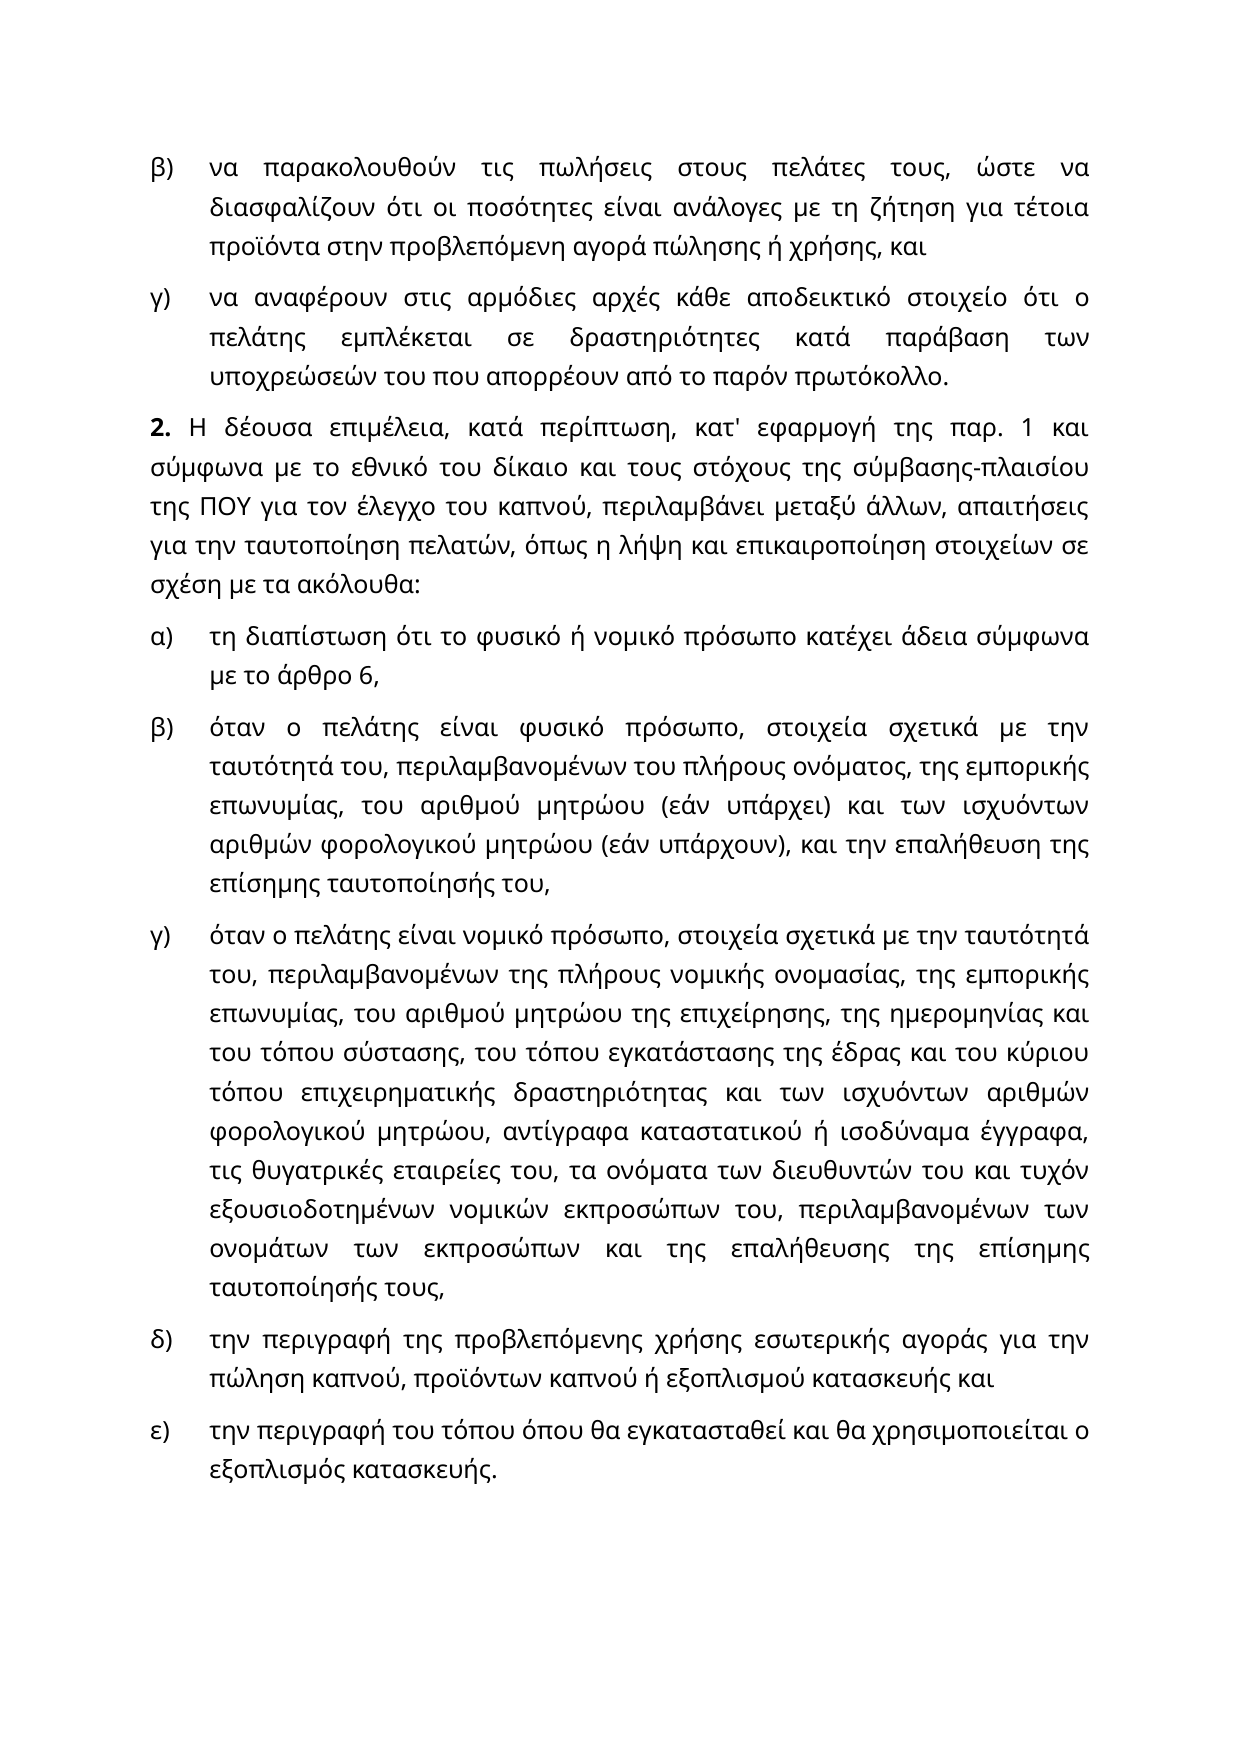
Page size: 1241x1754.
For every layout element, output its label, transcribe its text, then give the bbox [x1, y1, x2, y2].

list γ) όταν ο πελάτης είναι νομικό πρόσωπο, στοιχεία σχετικά με την ταυτότητά του, περιλαμβανομένων της πλήρους νομικής ονομασίας, της εμπορικής επωνυμίας, του αριθμού μητρώου της επιχείρησης, της ημερομηνίας και του τόπου σύστασης, του τόπου εγκατάστασης της έδρας και του κύριου τόπου επιχειρηματικής δραστηριότητας και των ισχυόντων αριθμών φορολογικού μητρώου, αντίγραφα καταστατικού ή ισοδύναμα έγγραφα, τις θυγατρικές εταιρείες του, τα ονόματα των διευθυντών του και τυχόν εξουσιοδοτημένων νομικών εκπροσώπων του, περιλαμβανομένων των ονομάτων των εκπροσώπων και της επαλήθευσης της επίσημης ταυτοποίησής τους, [150, 917, 1090, 1304]
text 2. Η δέουσα επιμέλεια, κατά περίπτωση, κατ' εφαρμογή της παρ. 1 και σύμφωνα με το εθνικό του δίκαιο και τους στόχους της σύμβασης-πλαισίου της ΠΟΥ για τον έλεγχο του καπνού, περιλαμβάνει μεταξύ άλλων, απαιτήσεις για την ταυτοποίηση πελατών, όπως η λήψη και επικαιροποίηση στοιχείων σε σχέση με τα ακόλουθα: [150, 410, 1090, 601]
list β) να παρακολουθούν τις πωλήσεις στους πελάτες τους, ώστε να διασφαλίζουν ότι οι ποσότητες είναι ανάλογες με τη ζήτηση για τέτοια προϊόντα στην προβλεπόμενη αγορά πώλησης ή χρήσης, και [150, 150, 1090, 262]
list δ) την περιγραφή της προβλεπόμενης χρήσης εσωτερικής αγοράς για την πώληση καπνού, προϊόντων καπνού ή εξοπλισμού κατασκευής και [150, 1322, 1090, 1395]
list β) όταν ο πελάτης είναι φυσικό πρόσωπο, στοιχεία σχετικά με την ταυτότητά του, περιλαμβανομένων του πλήρους ονόματος, της εμπορικής επωνυμίας, του αριθμού μητρώου (εάν υπάρχει) και των ισχυόντων αριθμών φορολογικού μητρώου (εάν υπάρχουν), και την επαλήθευση της επίσημης ταυτοποίησής του, [150, 709, 1090, 900]
list γ) να αναφέρουν στις αρμόδιες αρχές κάθε αποδεικτικό στοιχείο ότι ο πελάτης εμπλέκεται σε δραστηριότητες κατά παράβαση των υποχρεώσεών του που απορρέουν από το παρόν πρωτόκολλο. [150, 280, 1090, 392]
list ε) την περιγραφή του τόπου όπου θα εγκατασταθεί και θα χρησιμοποιείται ο εξοπλισμός κατασκευής. [150, 1412, 1090, 1486]
list α) τη διαπίστωση ότι το φυσικό ή νομικό πρόσωπο κατέχει άδεια σύμφωνα με το άρθρο 6, [150, 618, 1090, 692]
